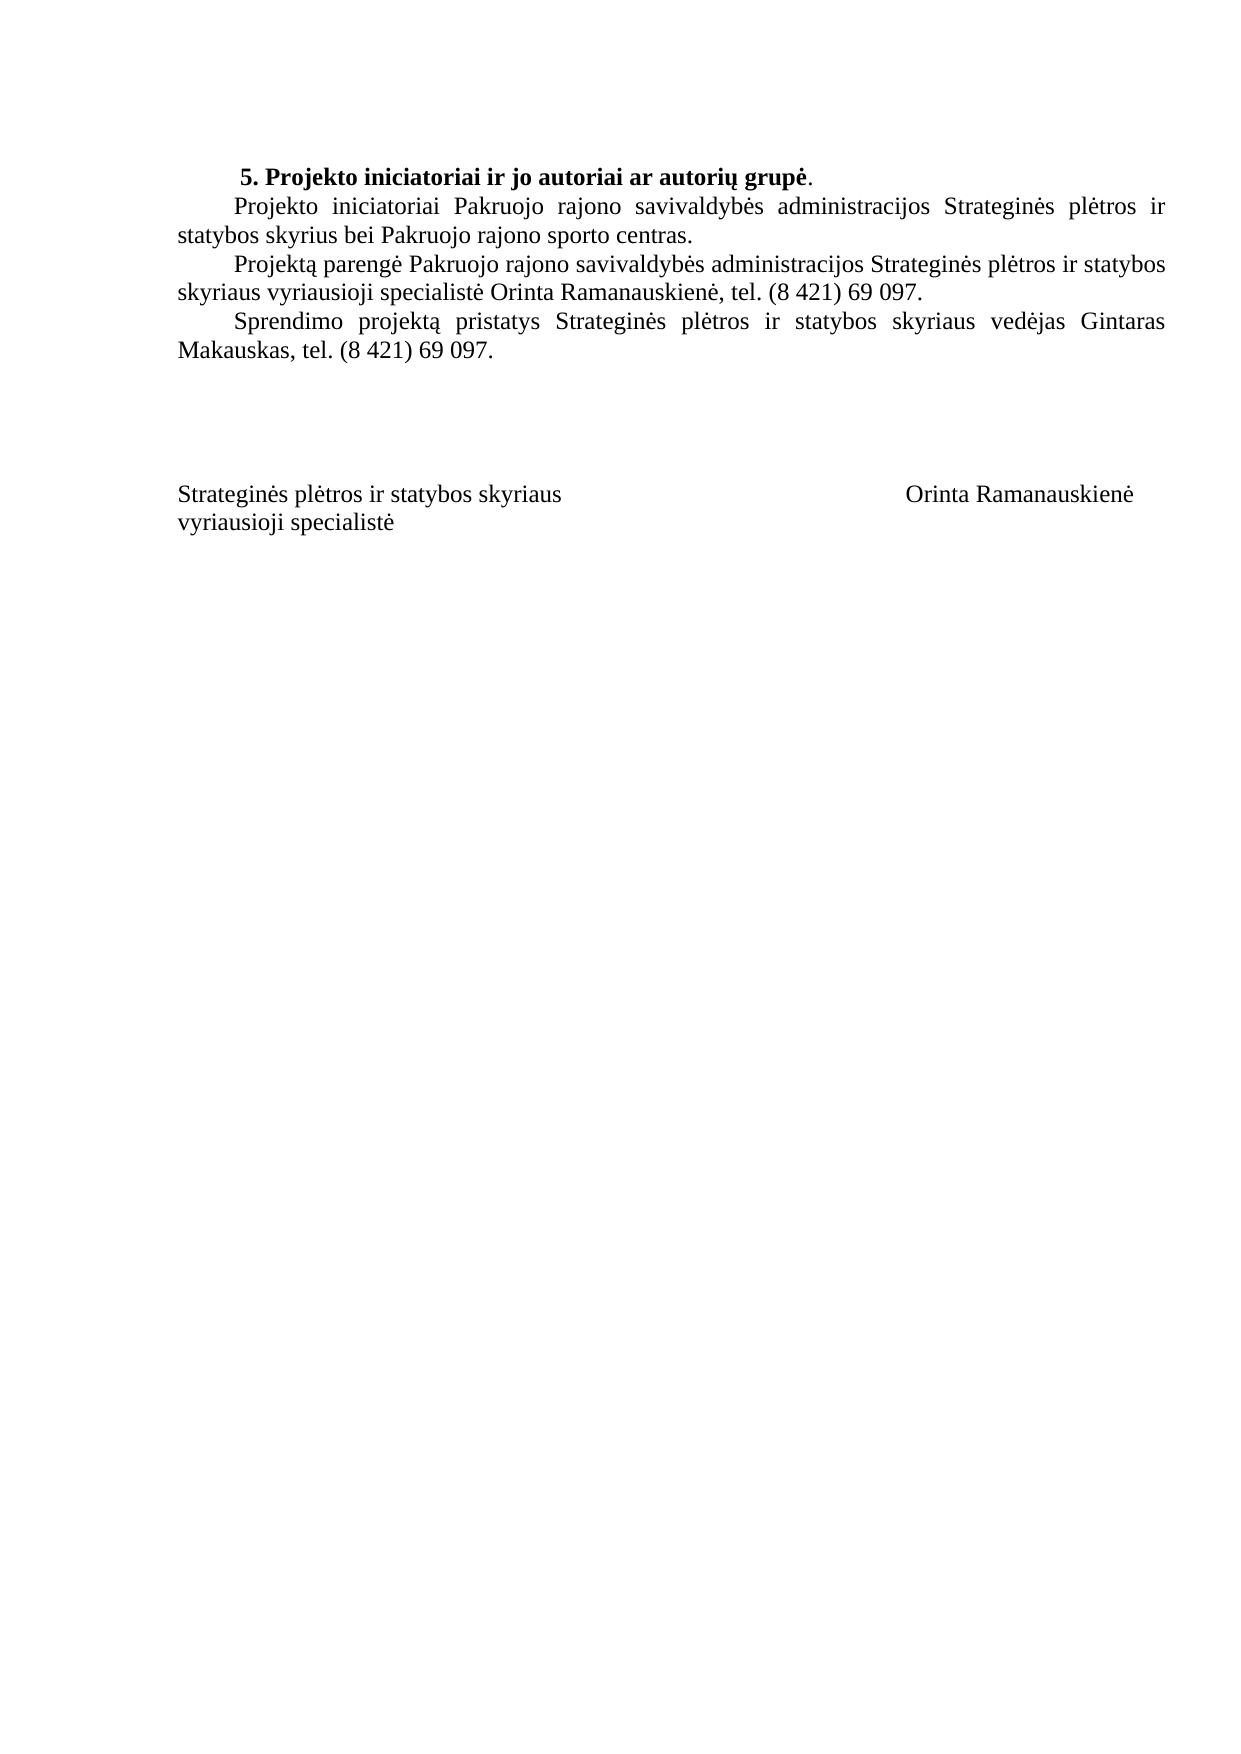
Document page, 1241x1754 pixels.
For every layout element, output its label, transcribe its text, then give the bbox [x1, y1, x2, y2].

text Strateginės plėtros ir statybos skyriaus Orinta Ramanauskienė [177, 479, 1166, 507]
text vyriausioji specialistė [177, 507, 1166, 536]
text Projektą parengė Pakruojo rajono savivaldybės administracijos Strateginės plėtros ir statybos skyriaus vyriausioji specialistė Orinta Ramanauskienė, tel. (8 421) 69 097. [177, 249, 1166, 306]
text Sprendimo projektą pristatys Strateginės plėtros ir statybos skyriaus vedėjas Gintaras Makauskas, tel. (8 421) 69 097. [177, 306, 1166, 364]
text Projekto iniciatoriai Pakruojo rajono savivaldybės administracijos Strateginės plėtros ir statybos skyrius bei Pakruojo rajono sporto centras. [177, 191, 1166, 249]
text 5. Projekto iniciatoriai ir jo autoriai ar autorių grupė. [177, 162, 1166, 191]
